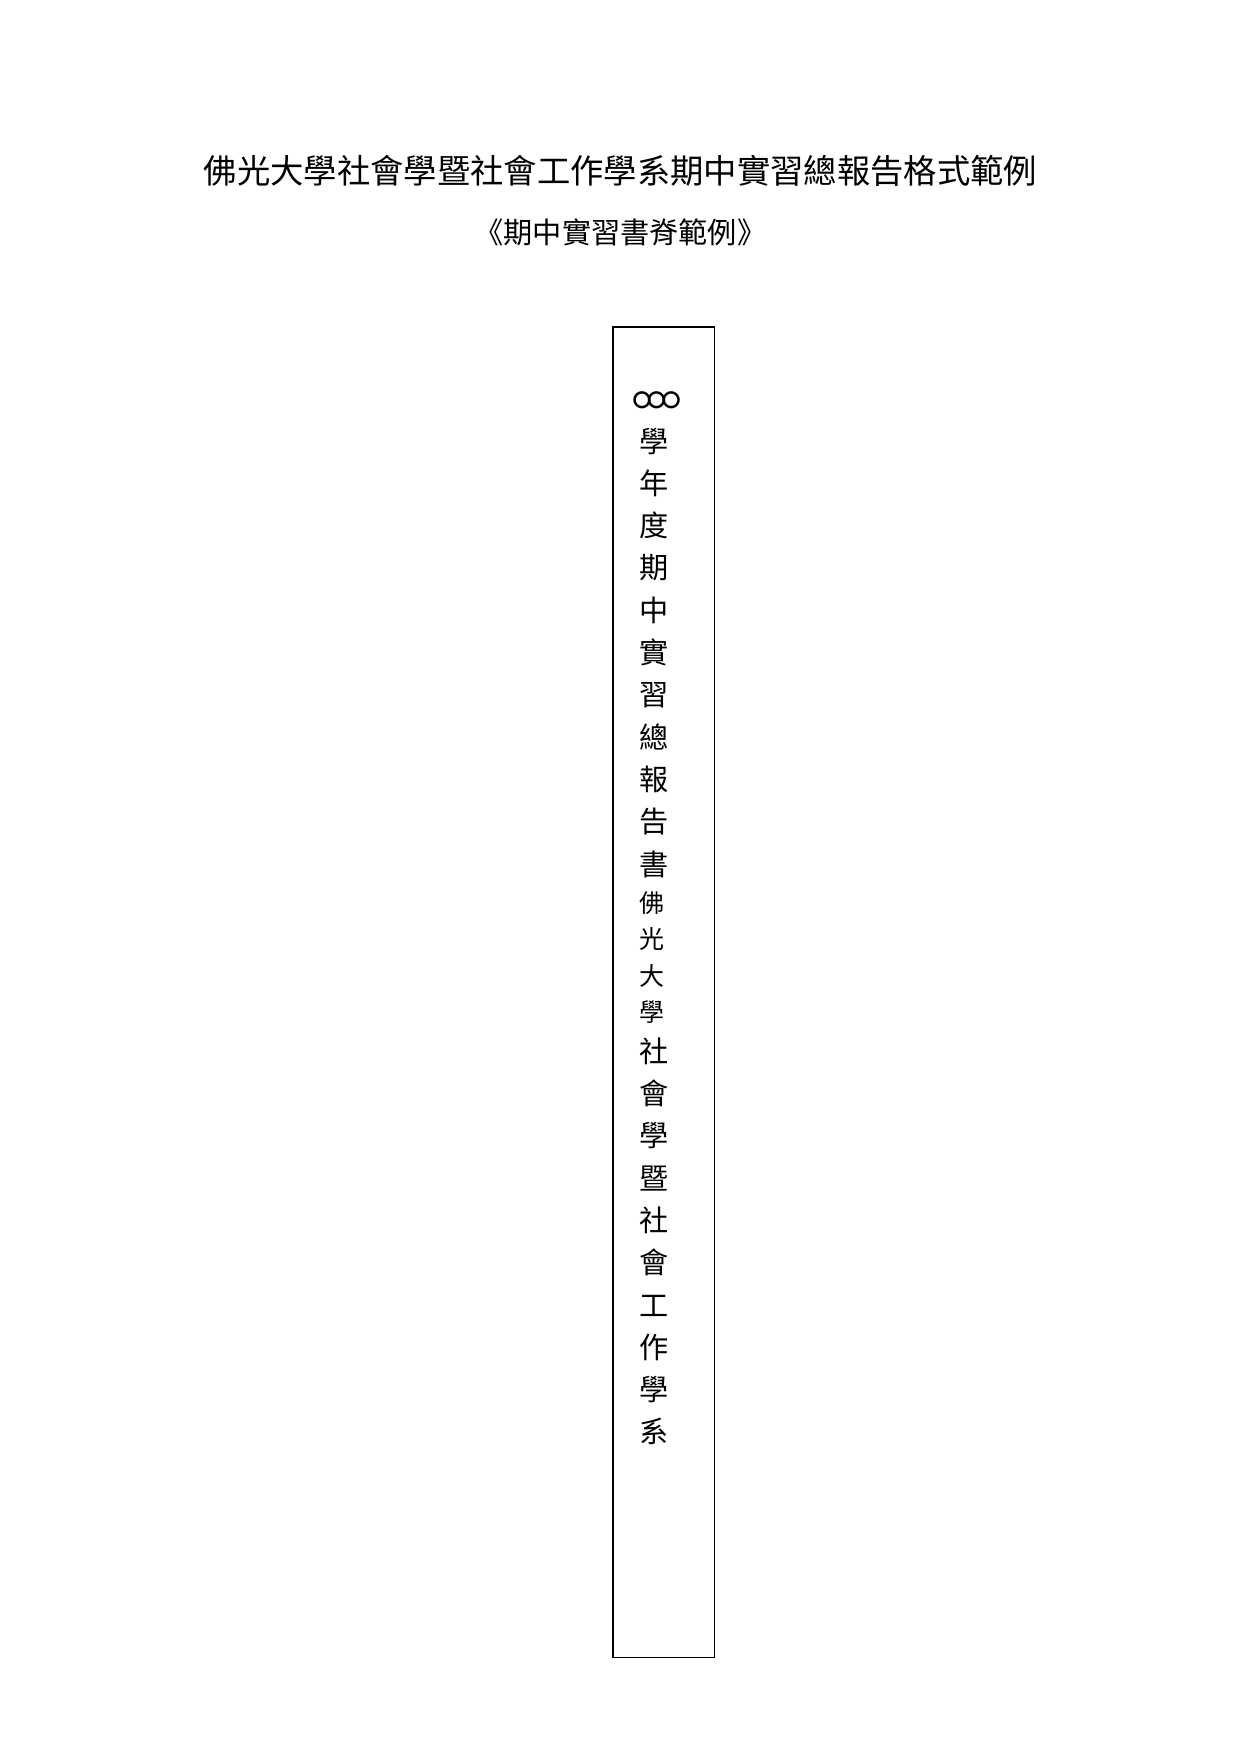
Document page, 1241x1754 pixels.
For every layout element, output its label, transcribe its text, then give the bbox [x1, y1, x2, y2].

text 佛光大學社會學暨社會工作學系期中實習總報告格式範例 [118, 127, 1122, 189]
table_cell 學 年 度 期 中 實 習 總 報 告 書 [616, 418, 712, 883]
text 《期中實習書脊範例》 [118, 189, 1122, 252]
table_cell 佛 光 大 學 社 會 學 暨 社 會工 作 學 系 [616, 884, 712, 1451]
table_cell 實習機構：(填寫機構全名) [616, 1451, 712, 1657]
table_header ○○○ [616, 366, 712, 418]
